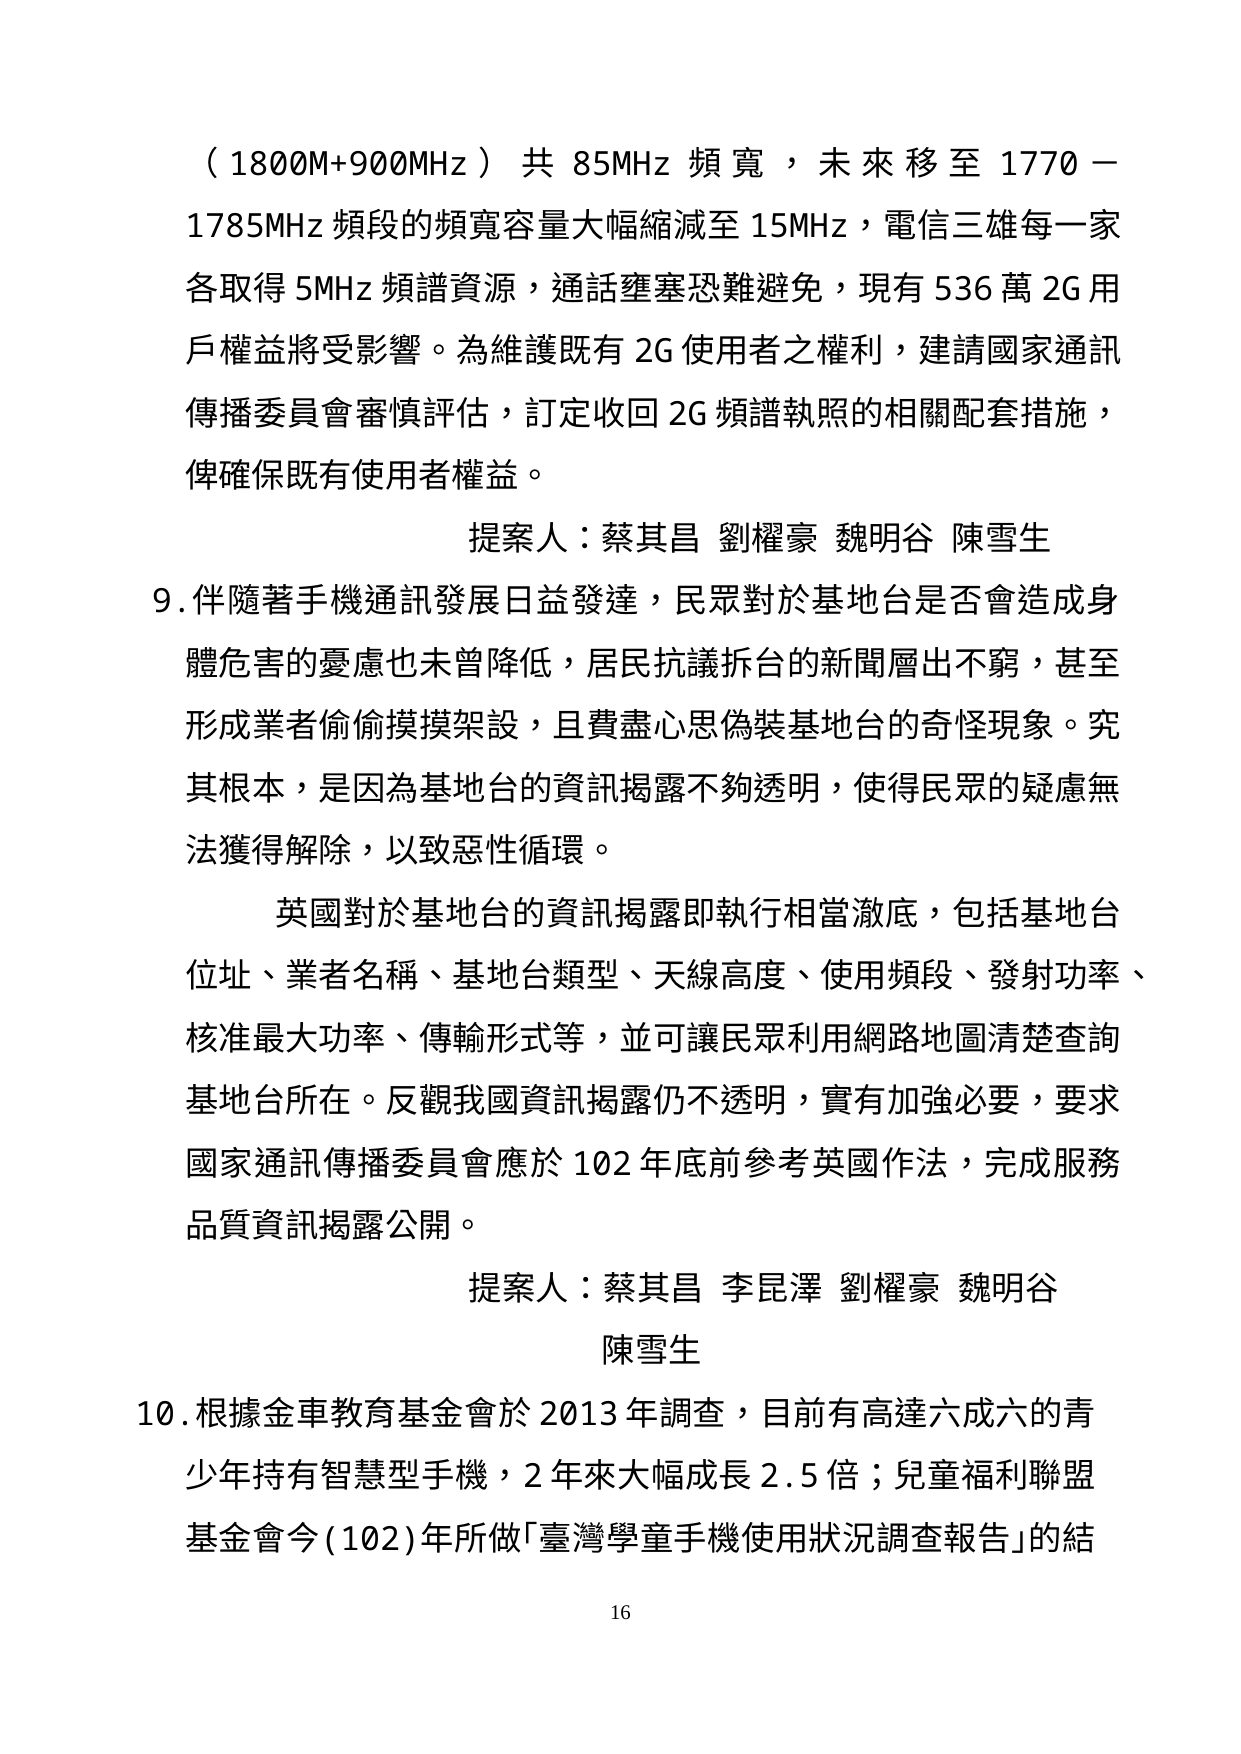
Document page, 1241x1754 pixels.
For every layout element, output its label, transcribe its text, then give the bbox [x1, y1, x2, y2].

text 提案人：蔡其昌 劉櫂豪 魏明谷 陳雪生 [468, 494, 1059, 557]
text 9.伴隨著手機通訊發展日益發達，民眾對於基地台是否會造成身體危害的憂慮也未曾降低，居民抗議拆台的新聞層出不窮，甚至形成業者偷偷摸摸架設，且費盡心思偽裝基地台的奇怪現象。究其根本，是因為基地台的資訊揭露不夠透明，使得民眾的疑慮無法獲得解除，以致惡性循環。 [152, 557, 1122, 869]
text 10.根據金車教育基金會於2013年調查，目前有高達六成六的青少年持有智慧型手機，2年來大幅成長2.5倍；兒童福利聯盟基金會今(102)年所做｢臺灣學童手機使用狀況調查報告｣的結 [135, 1369, 1096, 1557]
text （1800M+900MHz）共85MHz頻寬，未來移至1770－1785MHz頻段的頻寬容量大幅縮減至15MHz，電信三雄每一家各取得5MHz頻譜資源，通話壅塞恐難避免，現有536萬2G用戶權益將受影響。為維護既有2G使用者之權利，建請國家通訊傳播委員會審慎評估，訂定收回2G頻譜執照的相關配套措施，俾確保既有使用者權益。 [152, 119, 1122, 494]
text 提案人：蔡其昌 李昆澤 劉櫂豪 魏明谷 陳雪生 [468, 1244, 1059, 1369]
text 英國對於基地台的資訊揭露即執行相當澈底，包括基地台位址、業者名稱、基地台類型、天線高度、使用頻段、發射功率、核准最大功率、傳輸形式等，並可讓民眾利用網路地圖清楚查詢基地台所在。反觀我國資訊揭露仍不透明，實有加強必要，要求國家通訊傳播委員會應於102年底前參考英國作法，完成服務品質資訊揭露公開。 [152, 869, 1122, 1244]
